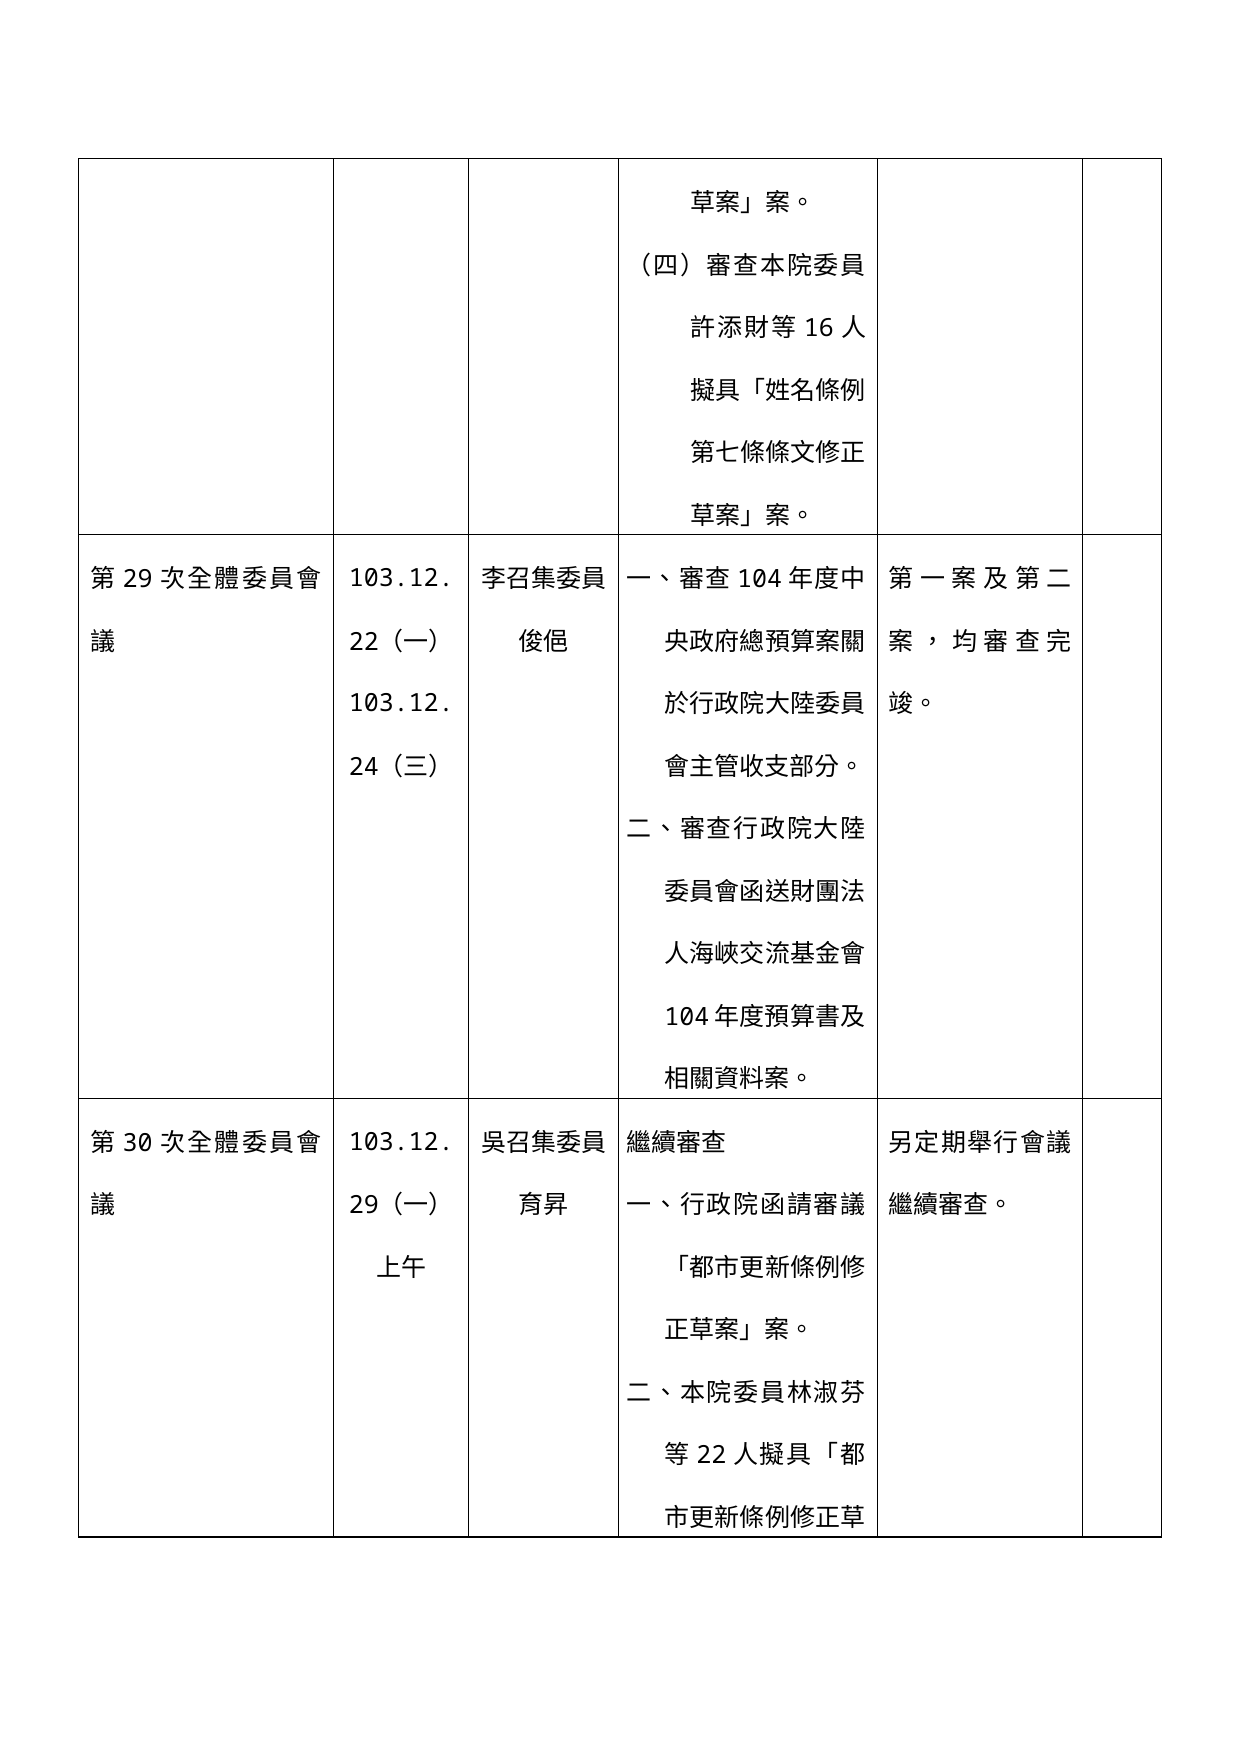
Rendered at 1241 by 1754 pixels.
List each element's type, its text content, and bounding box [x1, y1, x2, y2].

table_cell [79, 159, 333, 534]
table_cell 繼續審查 一、行政院函請審議「都市更新條例修正草案」案。 二、本院委員林淑芬等22人擬具「都市更新條例修正草 [619, 1099, 877, 1536]
table_cell [1083, 535, 1161, 1098]
table_cell 另定期舉行會議繼續審查。 [878, 1099, 1082, 1536]
table_cell 103.12.22（一） 103.12.24（三） [334, 535, 468, 1098]
table_cell [878, 159, 1082, 534]
table_cell 吳召集委員育昇 [469, 1099, 618, 1536]
table_cell [334, 159, 468, 534]
table_cell 第29次全體委員會議 [79, 535, 333, 1098]
table_cell 第一案及第二案，均審查完竣。 [878, 535, 1082, 1098]
table_cell 103.12.29（一） 上午 [334, 1099, 468, 1536]
table_cell 李召集委員俊俋 [469, 535, 618, 1098]
table_cell [1083, 159, 1161, 534]
table_cell 一、審查104年度中央政府總預算案關於行政院大陸委員會主管收支部分。 二、審查行政院大陸委員會函送財團法人海峽交流基金會104年度預算書及相關資料案。 [619, 535, 877, 1098]
table_cell 第30次全體委員會議 [79, 1099, 333, 1536]
table_cell 草案」案。 （四）審查本院委員許添財等16人擬具「姓名條例第七條條文修正草案」案。 [619, 159, 877, 534]
table_cell [469, 159, 618, 534]
table_cell [1083, 1099, 1161, 1536]
